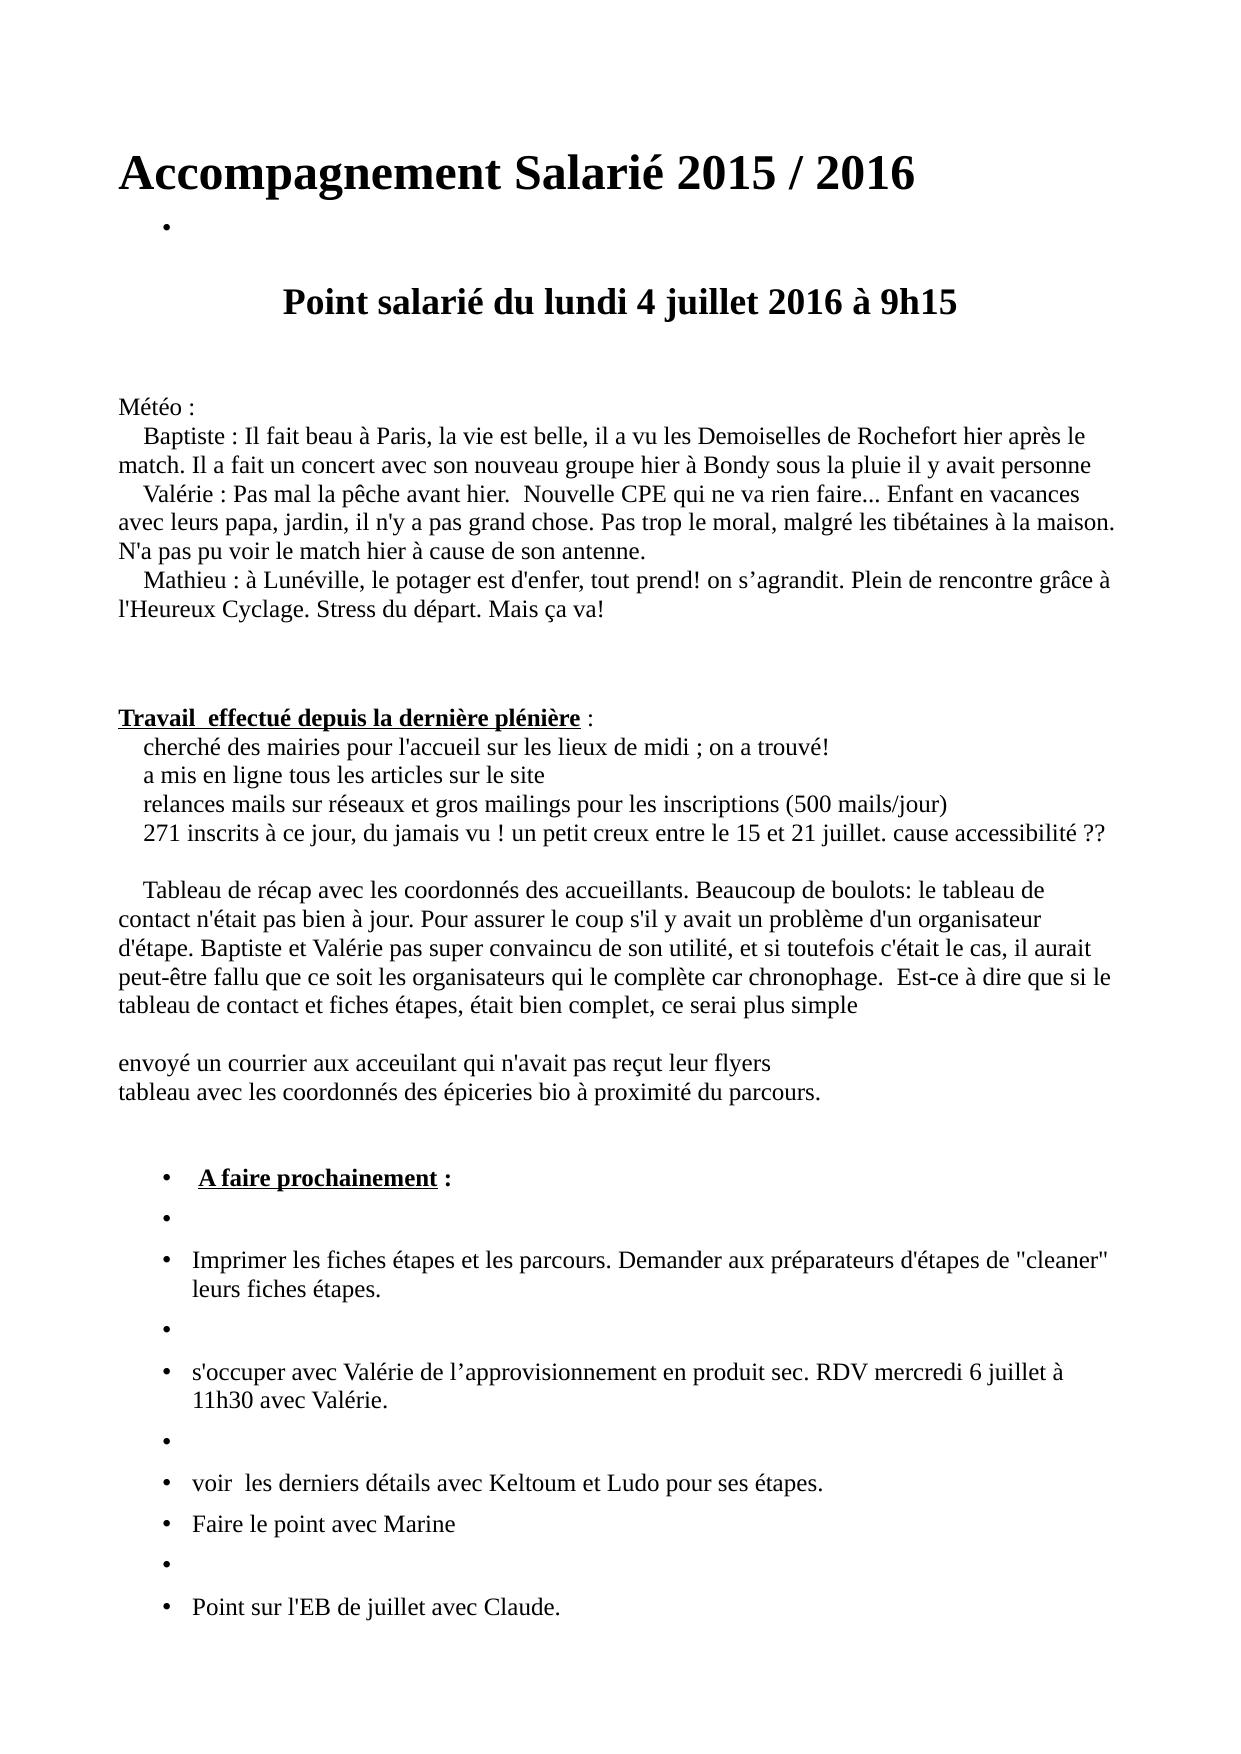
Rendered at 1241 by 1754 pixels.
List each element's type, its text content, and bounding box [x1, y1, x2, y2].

text tableau avec les coordonnés des épiceries bio à proximité du parcours. [118, 1077, 1122, 1106]
text cherché des mairies pour l'accueil sur les lieux de midi ; on a trouvé! [118, 732, 1122, 761]
subtitle Point salarié du lundi 4 juillet 2016 à 9h15 [118, 279, 1122, 322]
text Mathieu : à Lunéville, le potager est d'enfer, tout prend! on s’agrandit. Plein de rencontre grâce à l'Heureux Cyclage. Stress du départ. Mais ça va! [118, 565, 1122, 622]
list Imprimer les fiches étapes et les parcours. Demander aux préparateurs d'étapes de "cleaner" leurs fiches étapes. [162, 1246, 1122, 1303]
text a mis en ligne tous les articles sur le site [118, 761, 1122, 789]
subtitle Accompagnement Salarié 2015 / 2016 [118, 143, 1122, 201]
list s'occuper avec Valérie de l’approvisionnement en produit sec. RDV mercredi 6 juillet à 11h30 avec Valérie. [162, 1357, 1122, 1414]
text relances mails sur réseaux et gros mailings pour les inscriptions (500 mails/jour) [118, 789, 1122, 818]
text Tableau de récap avec les coordonnés des accueillants. Beaucoup de boulots: le tableau de contact n'était pas bien à jour. Pour assurer le coup s'il y avait un problème d'un organisateur d'étape. Baptiste et Valérie pas super convaincu de son utilité, et si toutefois c'était le cas, il aurait peut-être fallu que ce soit les organisateurs qui le complète car chronophage. Est-ce à dire que si le tableau de contact et fiches étapes, était bien complet, ce serai plus simple [118, 876, 1122, 1019]
text Météo : [118, 392, 1122, 421]
text envoyé un courrier aux acceuilant qui n'avait pas reçut leur flyers [118, 1048, 1122, 1077]
text Baptiste : Il fait beau à Paris, la vie est belle, il a vu les Demoiselles de Rochefort hier après le match. Il a fait un concert avec son nouveau groupe hier à Bondy sous la pluie il y avait personne [118, 421, 1122, 479]
text 271 inscrits à ce jour, du jamais vu ! un petit creux entre le 15 et 21 juillet. cause accessibilité ?? [118, 818, 1122, 847]
list voir les derniers détails avec Keltoum et Ludo pour ses étapes. [162, 1468, 1122, 1497]
list A faire prochainement : [162, 1163, 1122, 1192]
list Point sur l'EB de juillet avec Claude. [162, 1592, 1122, 1621]
list Faire le point avec Marine [162, 1509, 1122, 1538]
text Travail effectué depuis la dernière plénière : [118, 703, 1122, 732]
text Valérie : Pas mal la pêche avant hier. Nouvelle CPE qui ne va rien faire... Enfant en vacances avec leurs papa, jardin, il n'y a pas grand chose. Pas trop le moral, malgré les tibétaines à la maison. N'a pas pu voir le match hier à cause de son antenne. [118, 479, 1122, 565]
